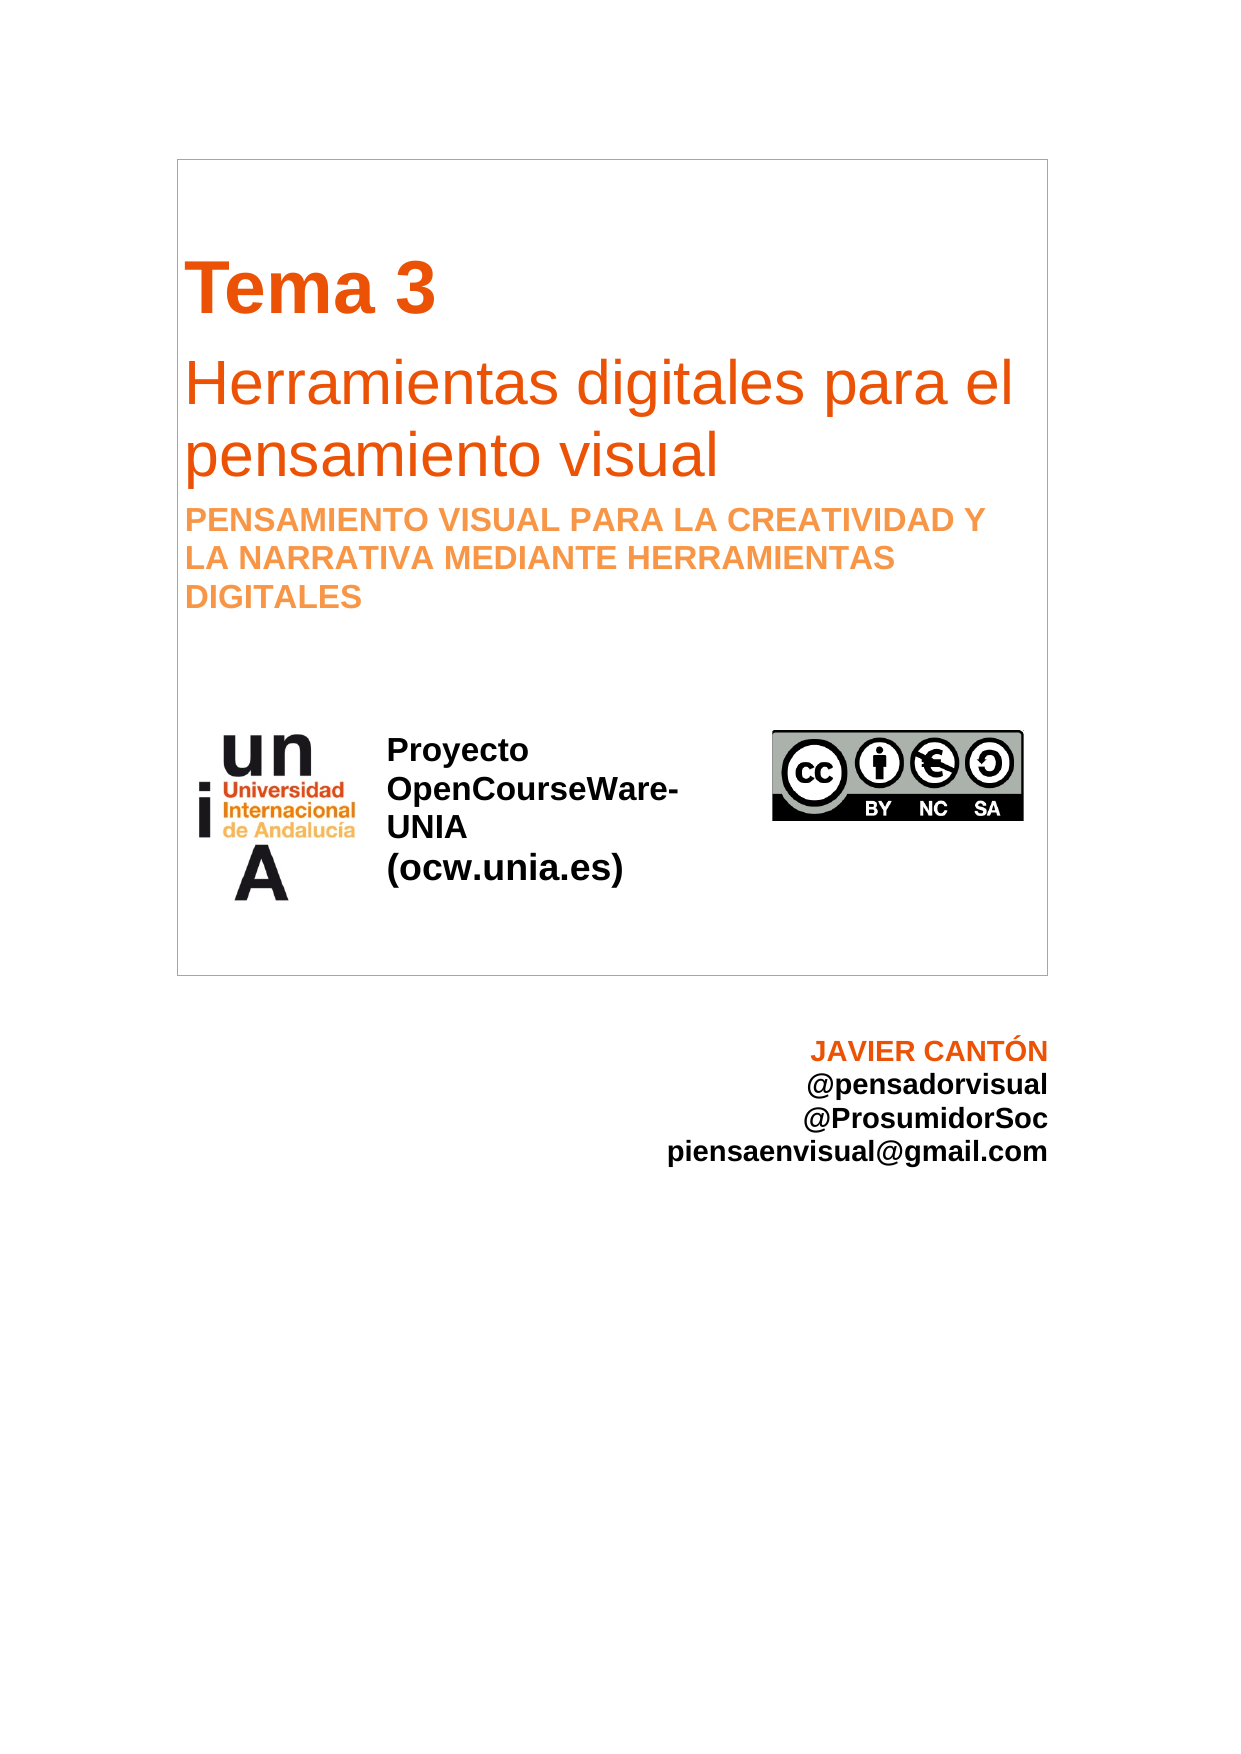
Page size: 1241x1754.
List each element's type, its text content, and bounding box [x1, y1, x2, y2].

table_header [761, 730, 1040, 975]
text piensaenvisual@gmail.com [177, 1134, 1048, 1168]
table_header Tema 3 Herramientas digitales para el pensamiento visual Pensamiento visual para la creatividad y la narrativa mediante herramientas digitales [178, 160, 1047, 975]
text @pensadorvisual [177, 1067, 1048, 1101]
table_header [185, 730, 375, 975]
text JAVIER CANTÓN [177, 1034, 1048, 1067]
text @ProsumidorSoc [177, 1101, 1048, 1134]
table_header Proyecto OpenCourseWare-UNIA (ocw.unia.es) [375, 730, 761, 975]
